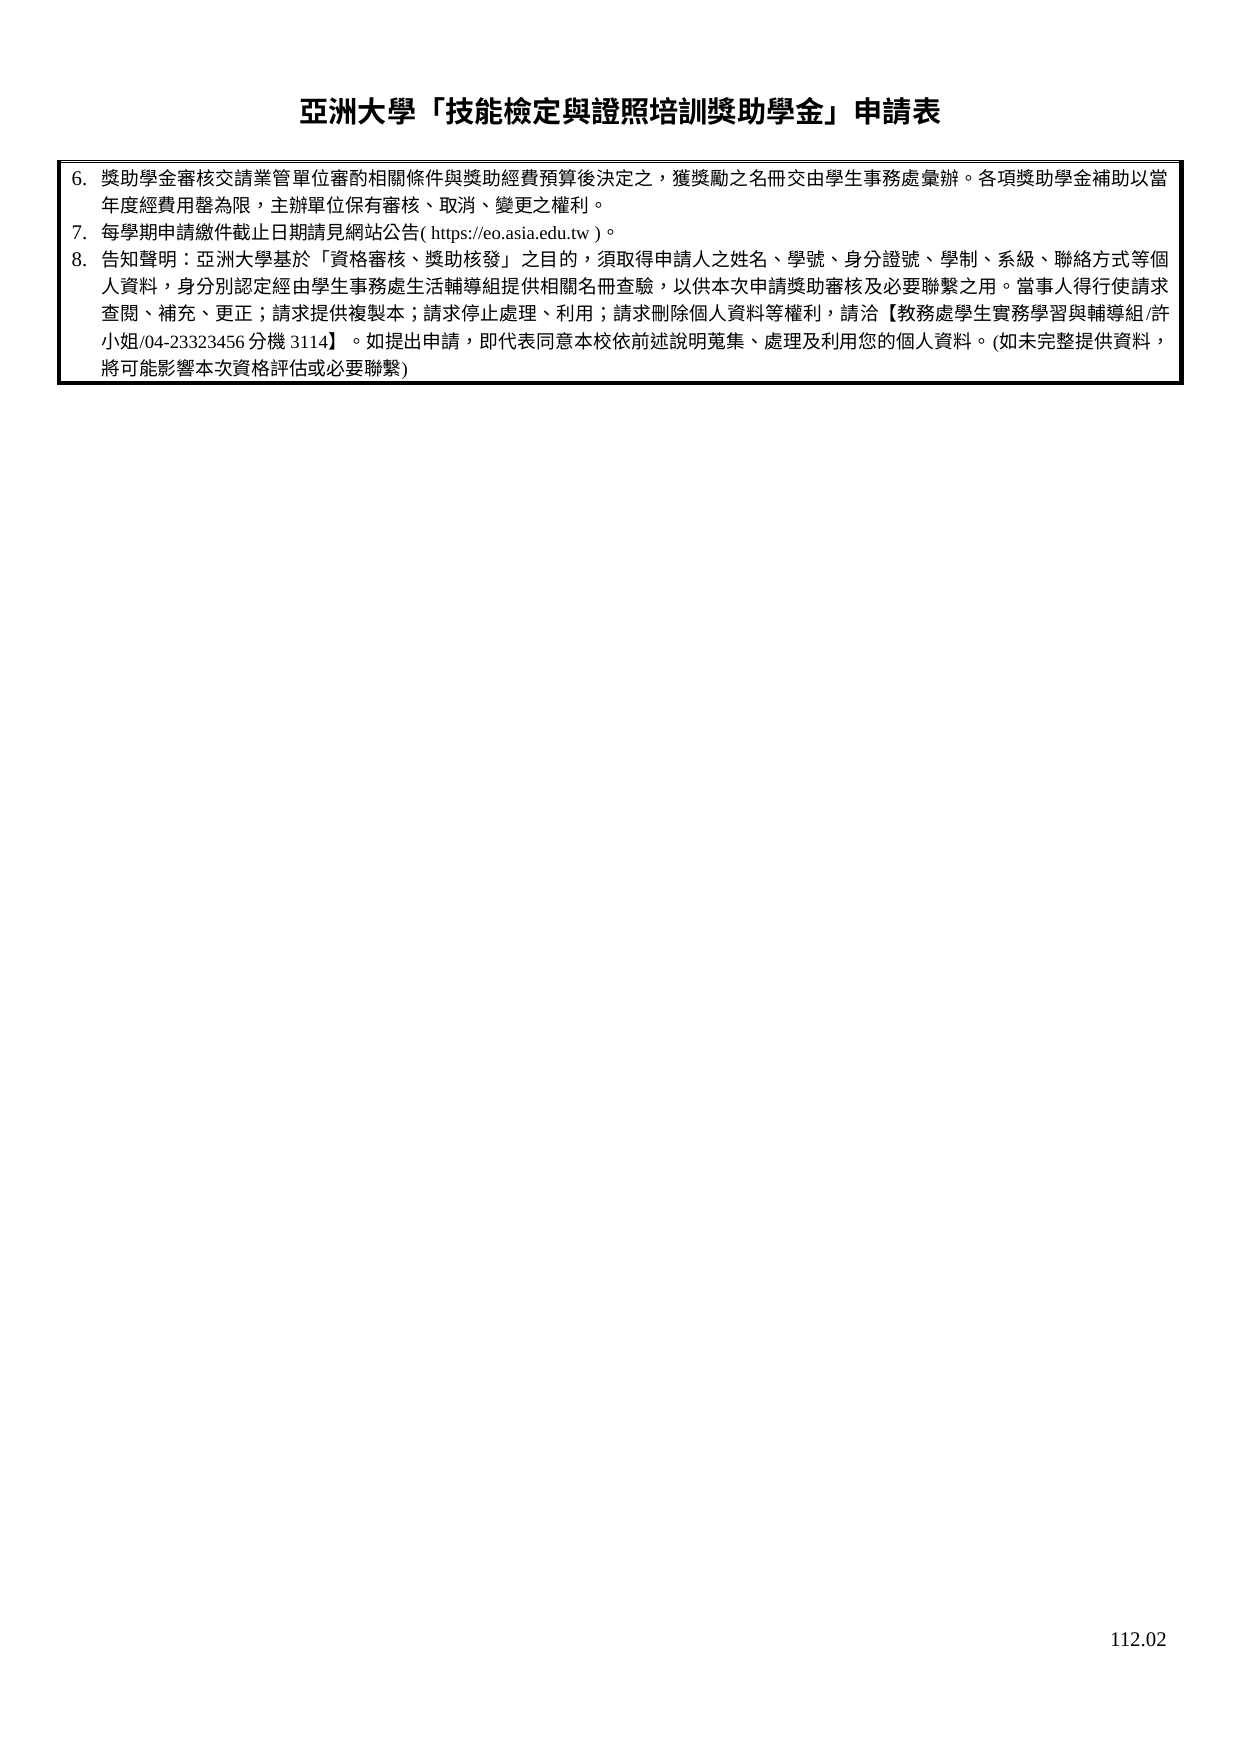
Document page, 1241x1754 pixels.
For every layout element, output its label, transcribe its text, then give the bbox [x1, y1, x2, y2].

table_cell 四、說明： 請以正楷書寫，所書寫處如有塗改，請務必於塗改處簽名或蓋章。 請依當學年期產生之發票、收據、證書、成績、成果、競賽、課程或活動等，於當學年期公告之申請期限前繳交相關獎助學金申請資料，逾期恕不受理。 學生如申請相關獎助學金時檢附收銀機統一發票、電子發票證明聯、免用統一發票收據等證明，應於開立證明時告知廠商輸入學校抬頭與學校統編( 17713214 )。 同一事由不得重複申請，亦不得重複請領相同補助經費來源，僅能擇一申請補助，如查核不符申請規定或其他偽造等情事，應繳回已核發之獎助學金。 請確認校內已有帳戶資料，以利匯款作業；學生校內帳戶資料若非國泰世華銀行，匯款時將以銀行公告之規定扣除手續費，敬請留意。 獎助學金審核交請業管單位審酌相關條件與獎助經費預算後決定之，獲獎勵之名冊交由學生事務處彙辦。各項獎助學金補助以當年度經費用罄為限，主辦單位保有審核、取消、變更之權利。 每學期申請繳件截止日期請見網站公告( https://eo.asia.edu.tw )。 告知聲明：亞洲大學基於「資格審核、獎助核發」之目的，須取得申請人之姓名、學號、身分證號、學制、系級、聯絡方式等個人資料，身分別認定經由學生事務處生活輔導組提供相關名冊查驗，以供本次申請獎助審核及必要聯繫之用。當事人得行使請求查閱、補充、更正；請求提供複製本；請求停止處理、利用；請求刪除個人資料等權利，請洽【教務處學生實務學習與輔導組/許小姐/04-23323456分機3114】。如提出申請，即代表同意本校依前述說明蒐集、處理及利用您的個人資料。(如未完整提供資料，將可能影響本次資格評估或必要聯繫) [61, 163, 1179, 381]
